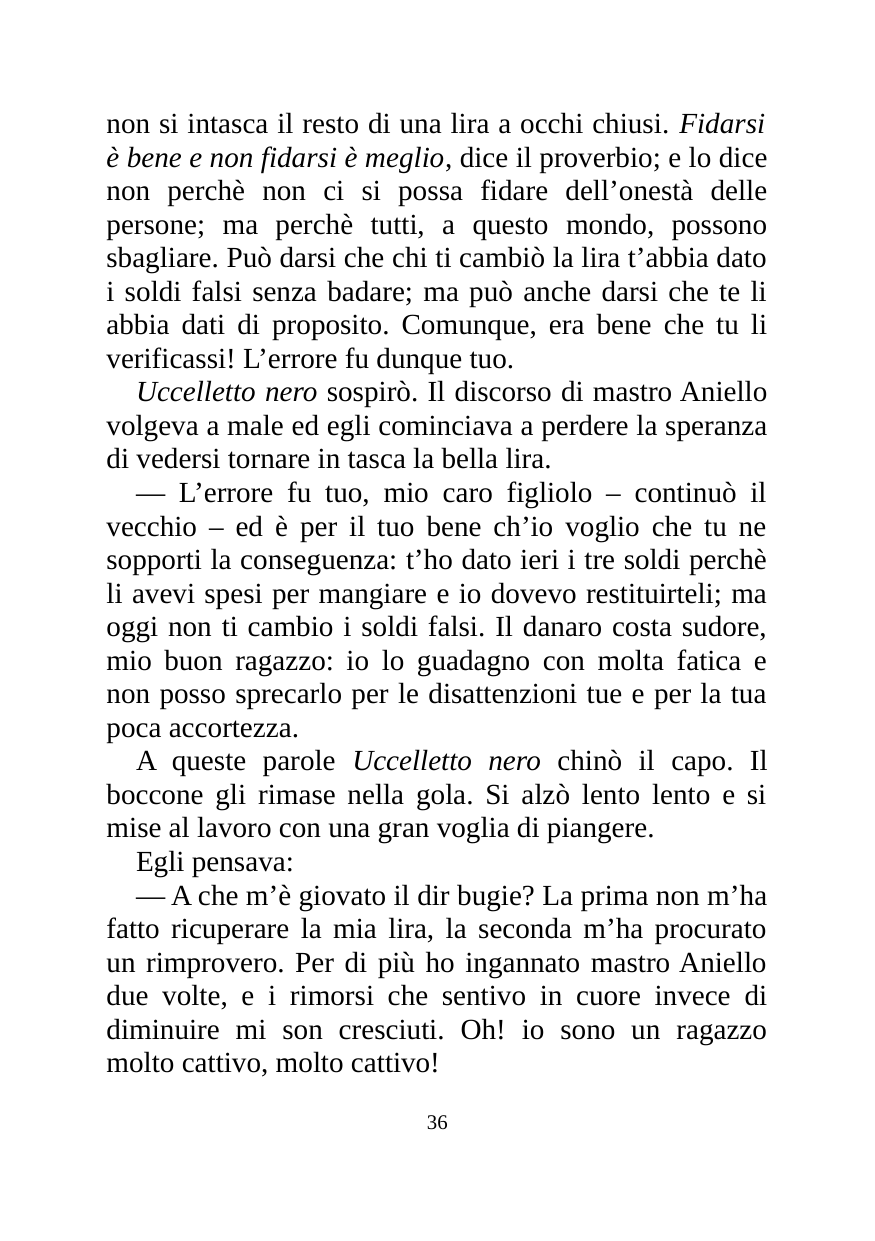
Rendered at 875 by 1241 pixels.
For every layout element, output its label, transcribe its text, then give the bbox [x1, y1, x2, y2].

text — A che m’è giovato il dir bugie? La prima non m’ha fatto ricuperare la mia lira, la seconda m’ha procurato un rimprovero. Per di più ho ingannato mastro Aniello due volte, e i rimorsi che sentivo in cuore invece di diminuire mi son cresciuti. Oh! io sono un ragazzo molto cattivo, molto cattivo! [106, 878, 768, 1079]
text Egli pensava: [106, 844, 768, 878]
text non si intasca il resto di una lira a occhi chiusi. Fidarsi è bene e non fidarsi è meglio, dice il proverbio; e lo dice non perchè non ci si possa fidare dell’onestà delle persone; ma perchè tutti, a questo mondo, possono sbagliare. Può darsi che chi ti cambiò la lira t’abbia dato i soldi falsi senza badare; ma può anche darsi che te li abbia dati di proposito. Comunque, era bene che tu li verificassi! L’errore fu dunque tuo. [106, 106, 768, 374]
text — L’errore fu tuo, mio caro figliolo – continuò il vecchio – ed è per il tuo bene ch’io voglio che tu ne sopporti la conseguenza: t’ho dato ieri i tre soldi perchè li avevi spesi per mangiare e io dovevo restituirteli; ma oggi non ti cambio i soldi falsi. Il danaro costa sudore, mio buon ragazzo: io lo guadagno con molta fatica e non posso sprecarlo per le disattenzioni tue e per la tua poca accortezza. [106, 475, 768, 743]
text Uccelletto nero sospirò. Il discorso di mastro Aniello volgeva a male ed egli cominciava a perdere la speranza di vedersi tornare in tasca la bella lira. [106, 374, 768, 475]
text A queste parole Uccelletto nero chinò il capo. Il boccone gli rimase nella gola. Si alzò lento lento e si mise al lavoro con una gran voglia di piangere. [106, 743, 768, 844]
